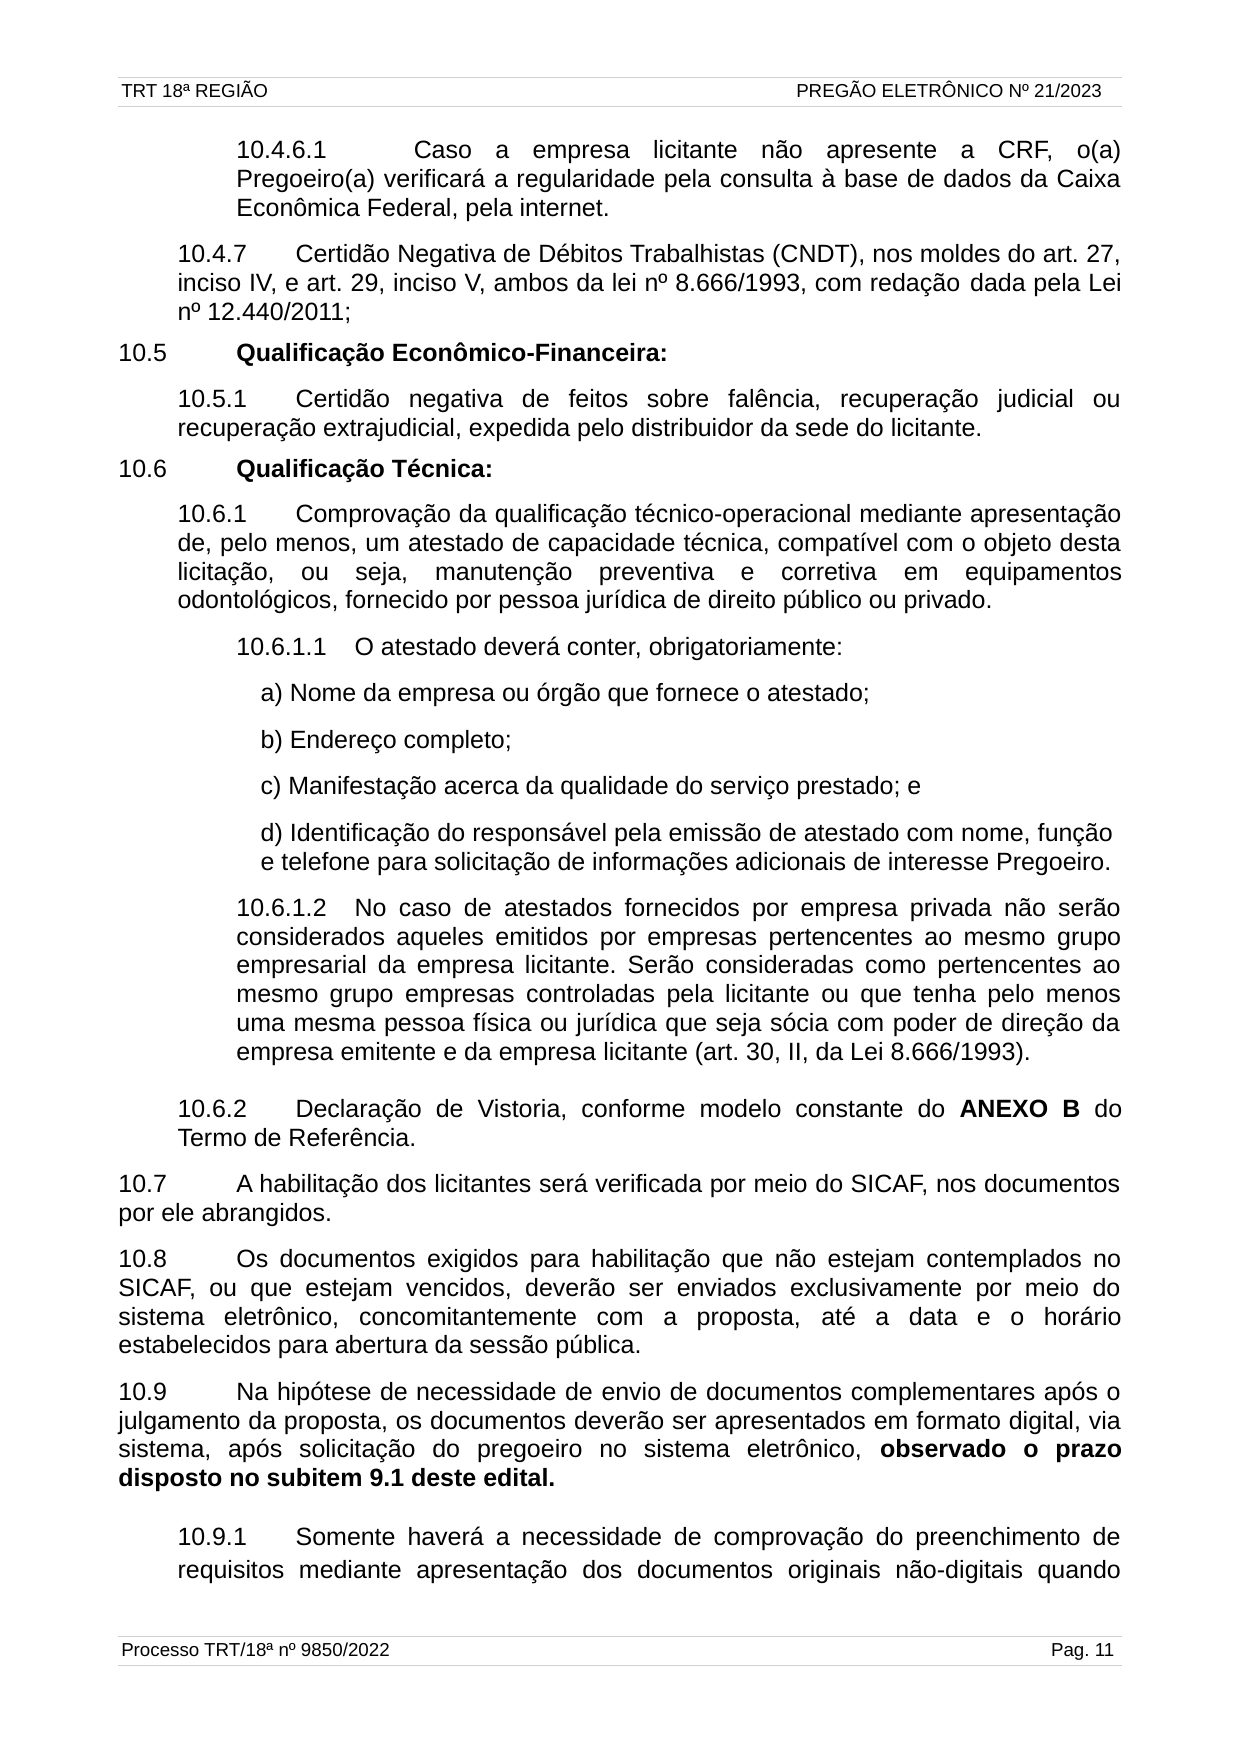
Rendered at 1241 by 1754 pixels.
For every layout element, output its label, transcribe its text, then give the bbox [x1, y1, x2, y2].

text 10.9 Na hipótese de necessidade de envio de documentos complementares após o julgamento da proposta, os documentos deverão ser apresentados em formato digital, via sistema, após solicitação do pregoeiro no sistema eletrônico, observado o prazo disposto no subitem 9.1 deste edital. [118, 1377, 1122, 1492]
list 10.7 A habilitação dos licitantes será verificada por meio do SICAF, nos documentos por ele abrangidos. [118, 1169, 1122, 1227]
text 10.6 Qualificação Técnica: [118, 454, 1122, 482]
text d) Identificação do responsável pela emissão de atestado com nome, função e telefone para solicitação de informações adicionais de interesse Pregoeiro. [193, 818, 1122, 875]
text 10.6.2 Declaração de Vistoria, conforme modelo constante do ANEXO B do Termo de Referência. [177, 1094, 1122, 1151]
text 10.4.6.1 Caso a empresa licitante não apresente a CRF, o(a) Pregoeiro(a) verificará a regularidade pela consulta à base de dados da Caixa Econômica Federal, pela internet. [236, 136, 1122, 222]
text 10.6.1 Comprovação da qualificação técnico-operacional mediante apresentação de, pelo menos, um atestado de capacidade técnica, compatível com o objeto desta licitação, ou seja, manutenção preventiva e corretiva em equipamentos odontológicos, fornecido por pessoa jurídica de direito público ou privado. [177, 499, 1122, 614]
text 10.8 Os documentos exigidos para habilitação que não estejam contemplados no SICAF, ou que estejam vencidos, deverão ser enviados exclusivamente por meio do sistema eletrônico, concomitantemente com a proposta, até a data e o horário estabelecidos para abertura da sessão pública. [118, 1244, 1122, 1359]
text b) Endereço completo; [193, 725, 1122, 754]
text 10.6.1.1 O atestado deverá conter, obrigatoriamente: [236, 632, 1122, 661]
list 10.9.1 Somente haverá a necessidade de comprovação do preenchimento de requisitos mediante apresentação dos documentos originais não-digitais quando [177, 1522, 1122, 1584]
text 10.6.1.2 No caso de atestados fornecidos por empresa privada não serão considerados aqueles emitidos por empresas pertencentes ao mesmo grupo empresarial da empresa licitante. Serão consideradas como pertencentes ao mesmo grupo empresas controladas pela licitante ou que tenha pelo menos uma mesma pessoa física ou jurídica que seja sócia com poder de direção da empresa emitente e da empresa licitante (art. 30, II, da Lei 8.666/1993). [236, 893, 1122, 1066]
text 10.5.1 Certidão negativa de feitos sobre falência, recuperação judicial ou recuperação extrajudicial, expedida pelo distribuidor da sede do licitante. [177, 384, 1122, 441]
text c) Manifestação acerca da qualidade do serviço prestado; e [193, 771, 1122, 800]
text 10.5 Qualificação Econômico-Financeira: [118, 338, 1122, 367]
text a) Nome da empresa ou órgão que fornece o atestado; [193, 678, 1122, 707]
list 10.4.7 Certidão Negativa de Débitos Trabalhistas (CNDT), nos moldes do art. 27, inciso IV, e art. 29, inciso V, ambos da lei nº 8.666/1993, com redação dada pela Lei nº 12.440/2011; [177, 239, 1122, 326]
